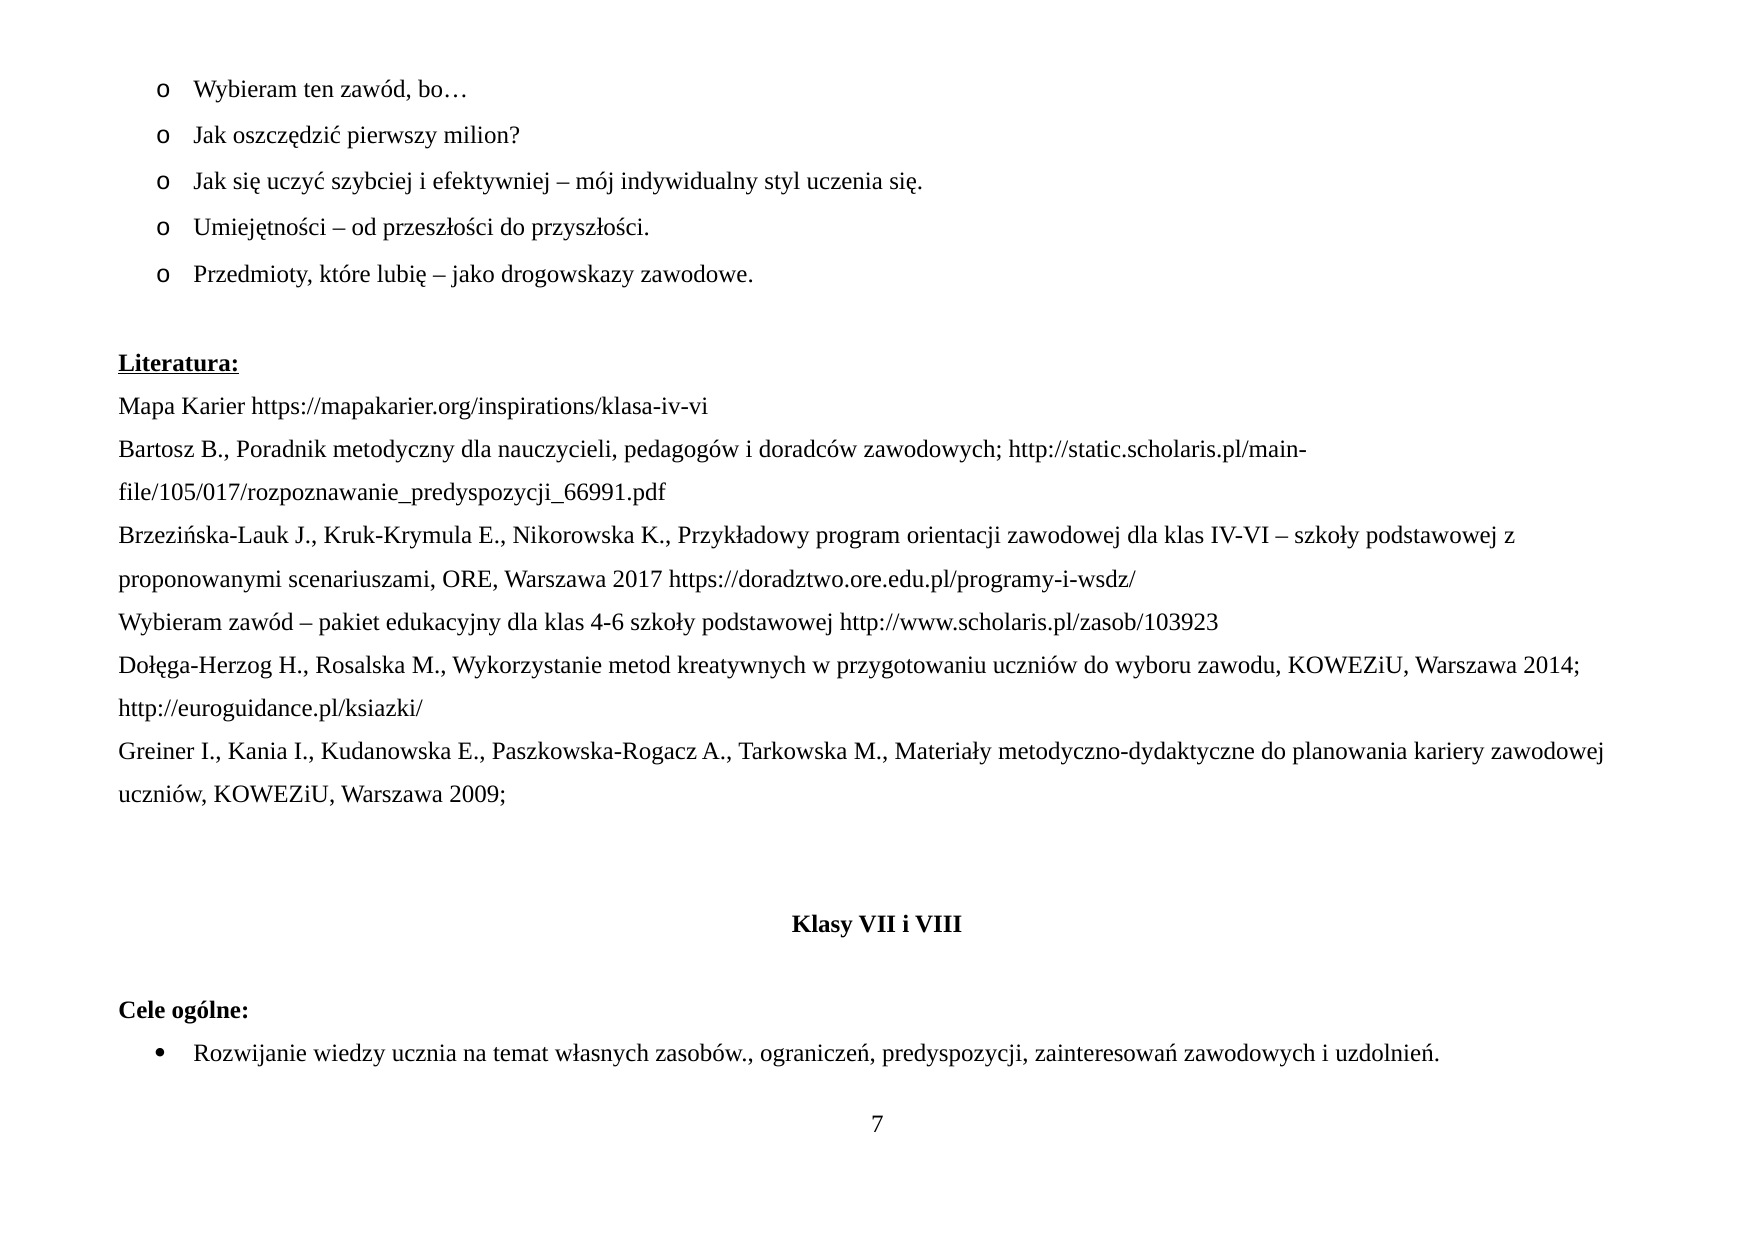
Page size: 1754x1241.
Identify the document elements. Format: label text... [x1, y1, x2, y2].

text Literatura: [118, 348, 1636, 377]
text Cele ogólne: [118, 995, 1636, 1024]
text Wybieram zawód – pakiet edukacyjny dla klas 4-6 szkoły podstawowej http://www.scholaris.pl/zasob/103923 [118, 607, 1636, 636]
text Mapa Karier https://mapakarier.org/inspirations/klasa-iv-vi [118, 391, 1636, 420]
text Greiner I., Kania I., Kudanowska E., Paszkowska-Rogacz A., Tarkowska M., Materiały metodyczno-dydaktyczne do planowania kariery zawodowej uczniów, KOWEZiU, Warszawa 2009; [118, 736, 1636, 808]
list Umiejętności – od przeszłości do przyszłości. [156, 212, 1636, 243]
list Jak się uczyć szybciej i efektywniej – mój indywidualny styl uczenia się. [156, 166, 1636, 197]
text Klasy VII i VIII [118, 909, 1636, 937]
list Rozwijanie wiedzy ucznia na temat własnych zasobów., ograniczeń, predyspozycji, zainteresowań zawodowych i uzdolnień. [156, 1038, 1636, 1067]
text Bartosz B., Poradnik metodyczny dla nauczycieli, pedagogów i doradców zawodowych; http://static.scholaris.pl/main- [118, 434, 1636, 463]
text Brzezińska-Lauk J., Kruk-Krymula E., Nikorowska K., Przykładowy program orientacji zawodowej dla klas IV-VI – szkoły podstawowej z proponowanymi scenariuszami, ORE, Warszawa 2017 https://doradztwo.ore.edu.pl/programy-i-wsdz/ [118, 521, 1636, 592]
text http://euroguidance.pl/ksiazki/ [118, 693, 1636, 722]
list Wybieram ten zawód, bo… [156, 74, 1636, 104]
text file/105/017/rozpoznawanie_predyspozycji_66991.pdf [118, 477, 1636, 506]
list Przedmioty, które lubię – jako drogowskazy zawodowe. [156, 259, 1636, 289]
text Dołęga-Herzog H., Rosalska M., Wykorzystanie metod kreatywnych w przygotowaniu uczniów do wyboru zawodu, KOWEZiU, Warszawa 2014; [118, 650, 1636, 679]
list Jak oszczędzić pierwszy milion? [156, 120, 1636, 151]
